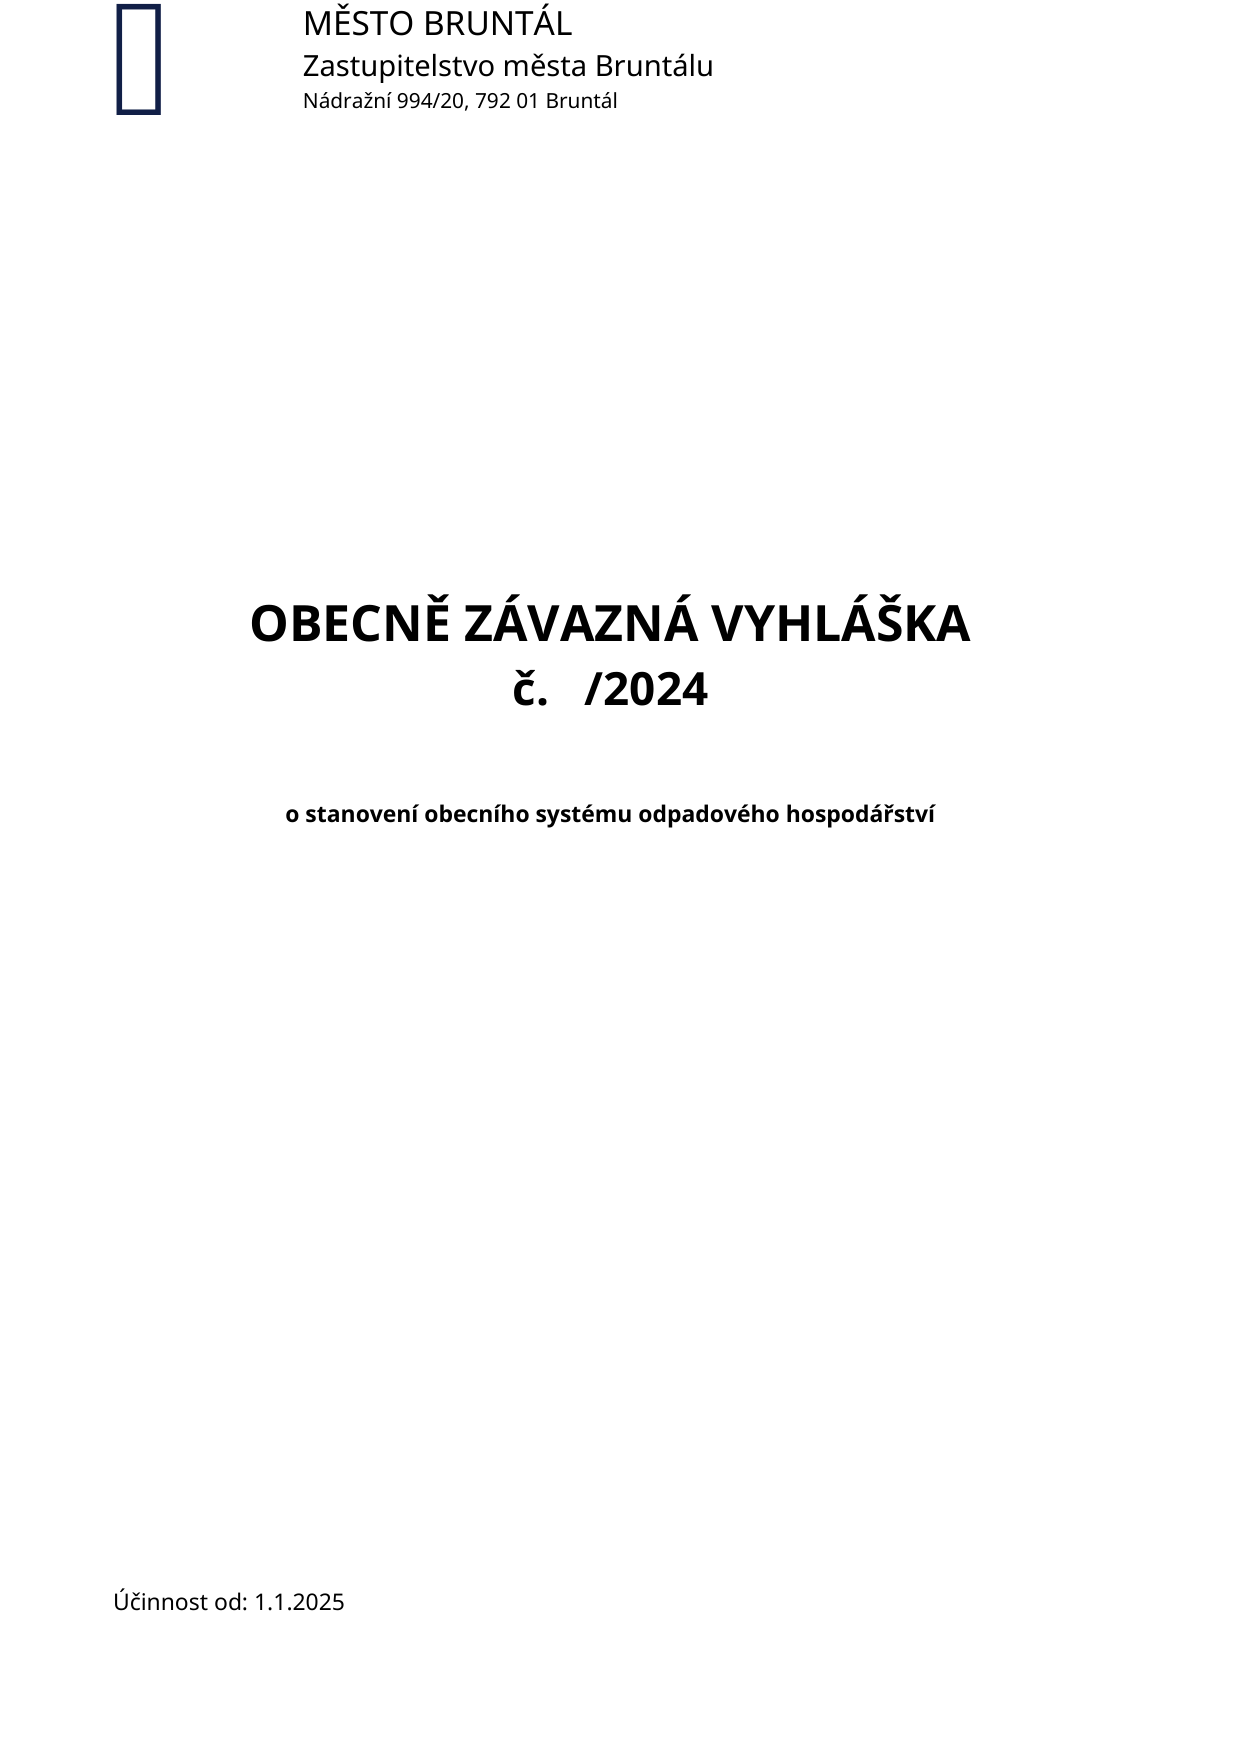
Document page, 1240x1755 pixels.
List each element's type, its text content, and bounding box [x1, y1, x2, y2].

text OBECNĚ ZÁVAZNÁ VYHLÁŠKA [68, 588, 1152, 656]
text o stanovení obecního systému odpadového hospodářství [68, 798, 1152, 829]
text č. /2024 [68, 656, 1152, 719]
text Účinnost od: 1.1.2025 [113, 1492, 1106, 1617]
